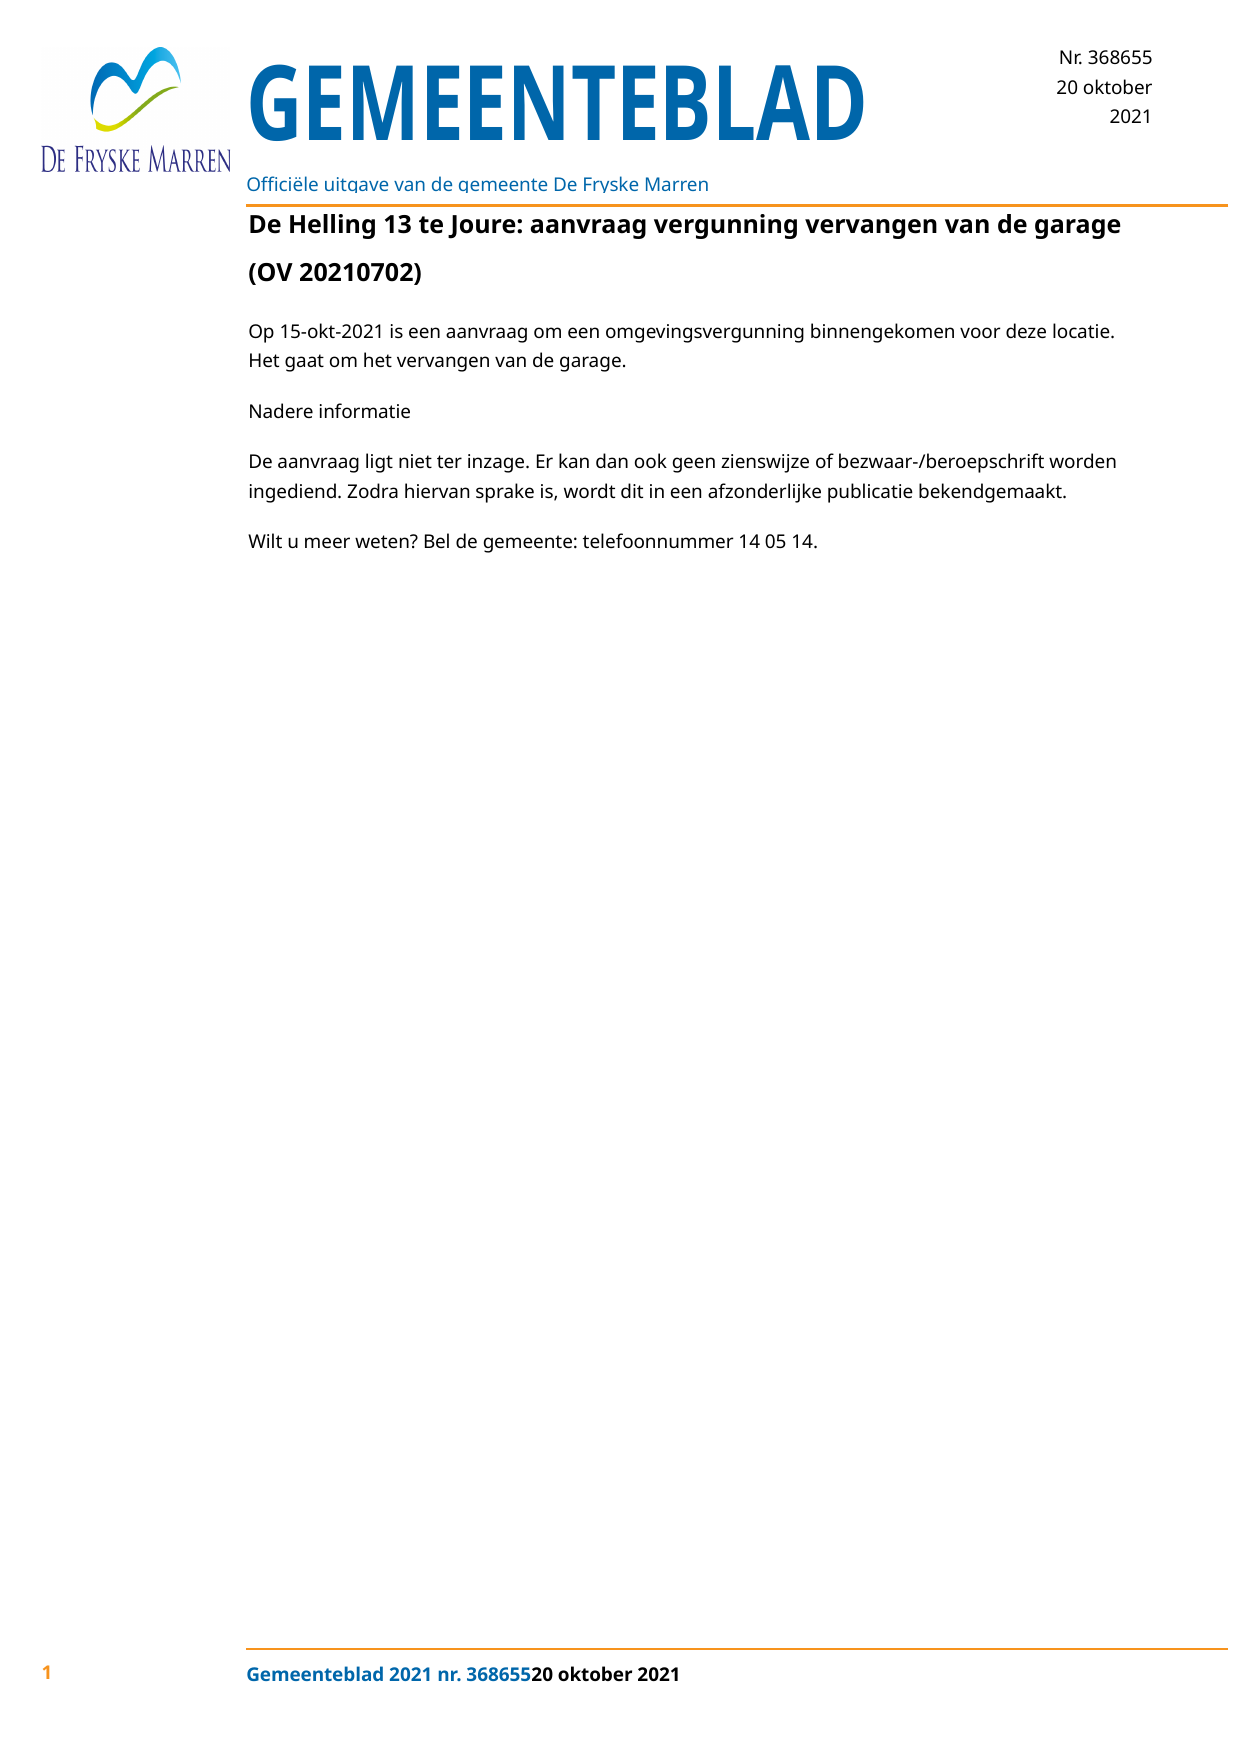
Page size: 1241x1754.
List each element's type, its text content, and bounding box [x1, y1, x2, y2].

text Nadere informatie [248, 398, 1152, 424]
text De Helling 13 te Joure: aanvraag vergunning vervangen van de garage (OV 20210702) [248, 207, 1152, 288]
text Op 15-okt-2021 is een aanvraag om een omgevingsvergunning binnengekomen voor deze locatie. Het gaat om het vervangen van de garage. [248, 318, 1152, 373]
text De aanvraag ligt niet ter inzage. Er kan dan ook geen zienswijze of bezwaar-/beroepschrift worden ingediend. Zodra hiervan sprake is, wordt dit in een afzonderlijke publicatie bekendgemaakt. [248, 448, 1152, 504]
text Wilt u meer weten? Bel de gemeente: telefoonnummer 14 05 14. [248, 528, 1152, 554]
picture [41, 47, 231, 172]
